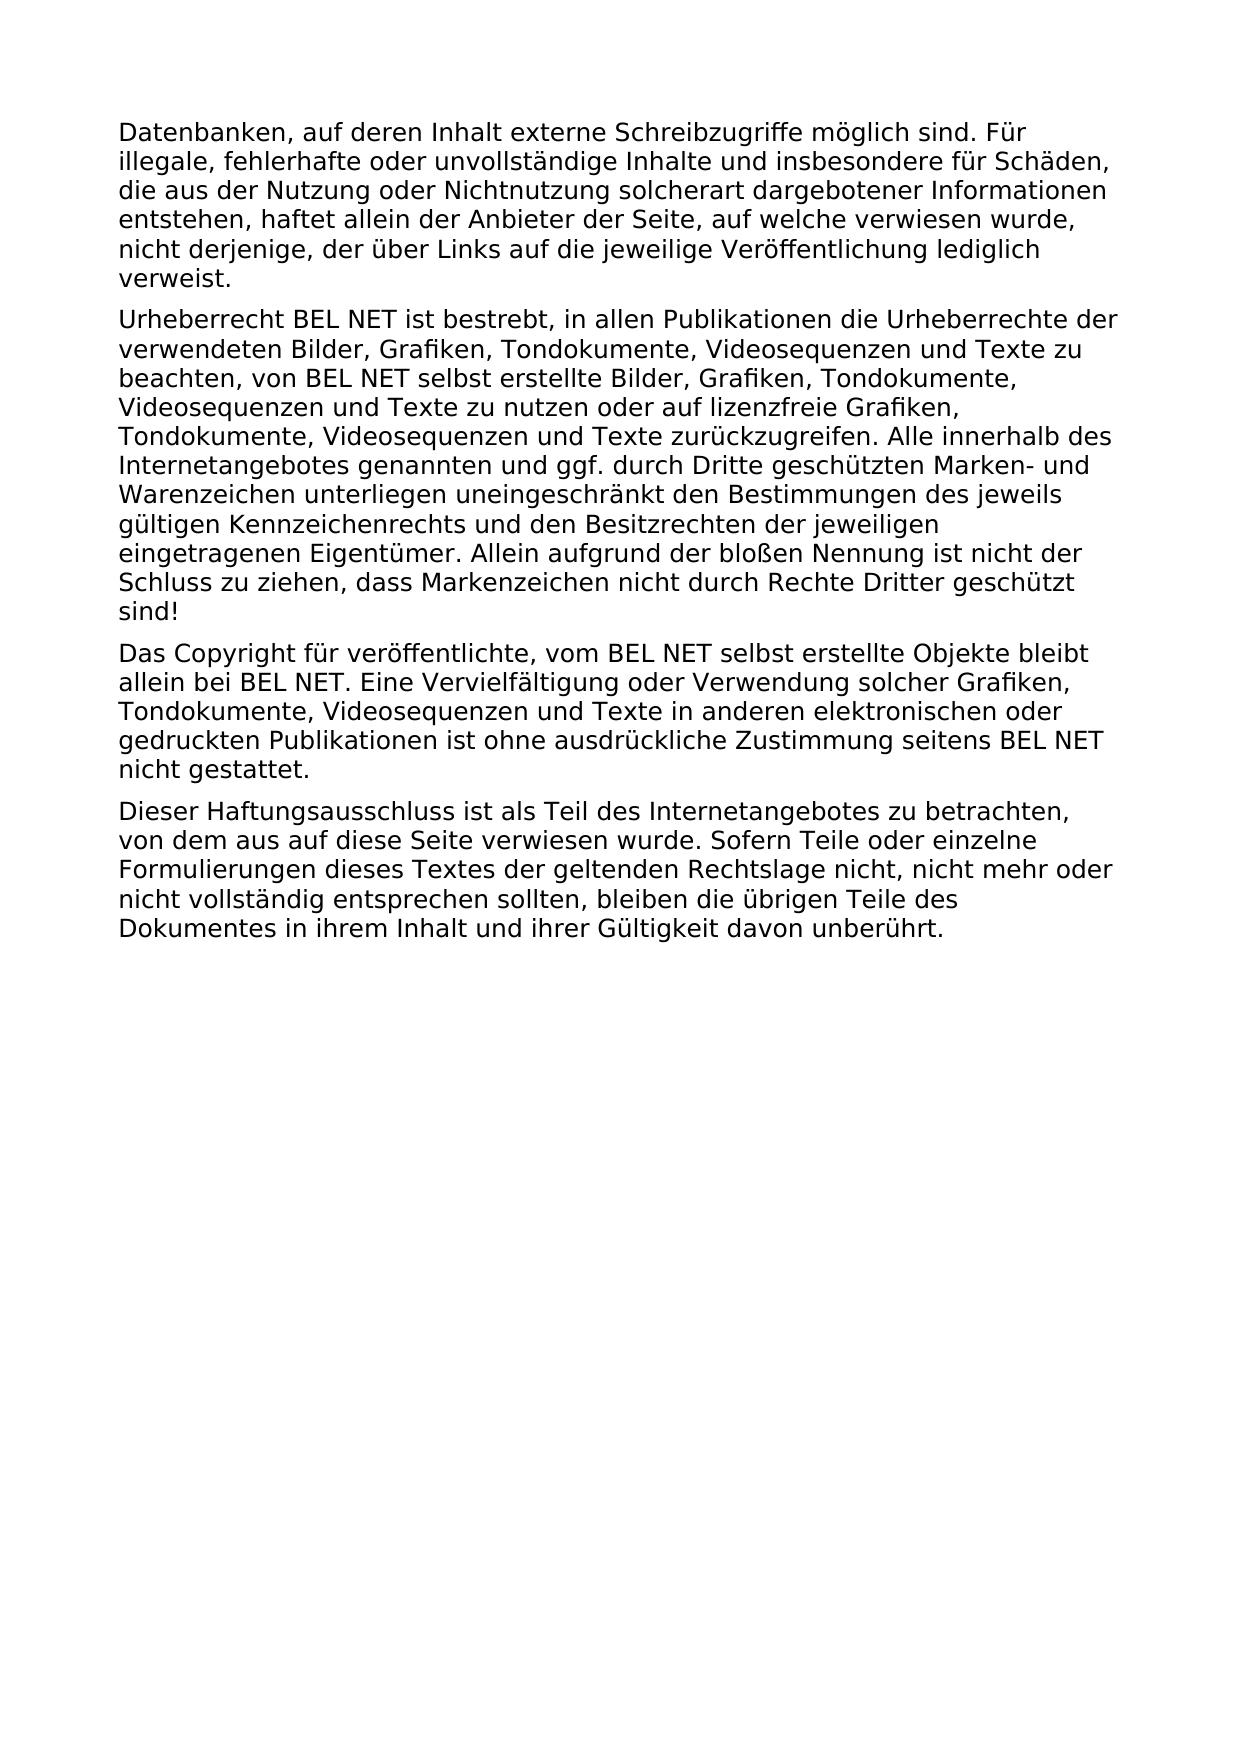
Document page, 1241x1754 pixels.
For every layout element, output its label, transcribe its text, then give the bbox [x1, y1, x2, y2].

text Das Copyright für veröffentlichte, vom BEL NET selbst erstellte Objekte bleibt allein bei BEL NET. Eine Vervielfältigung oder Verwendung solcher Grafiken, Tondokumente, Videosequenzen und Texte in anderen elektronischen oder gedruckten Publikationen ist ohne ausdrückliche Zustimmung seitens BEL NET nicht gestattet. [118, 639, 1122, 785]
text Dieser Haftungsausschluss ist als Teil des Internetangebotes zu betrachten, von dem aus auf diese Seite verwiesen wurde. Sofern Teile oder einzelne Formulierungen dieses Textes der geltenden Rechtslage nicht, nicht mehr oder nicht vollständig entsprechen sollten, bleiben die übrigen Teile des Dokumentes in ihrem Inhalt und ihrer Gültigkeit davon unberührt. [118, 797, 1122, 943]
text Urheberrecht BEL NET ist bestrebt, in allen Publikationen die Urheberrechte der verwendeten Bilder, Grafiken, Tondokumente, Videosequenzen und Texte zu beachten, von BEL NET selbst erstellte Bilder, Grafiken, Tondokumente, Videosequenzen und Texte zu nutzen oder auf lizenzfreie Grafiken, Tondokumente, Videosequenzen und Texte zurückzugreifen. Alle innerhalb des Internetangebotes genannten und ggf. durch Dritte geschützten Marken- und Warenzeichen unterliegen uneingeschränkt den Bestimmungen des jeweils gültigen Kennzeichenrechts und den Besitzrechten der jeweiligen eingetragenen Eigentümer. Allein aufgrund der bloßen Nennung ist nicht der Schluss zu ziehen, dass Markenzeichen nicht durch Rechte Dritter geschützt sind! [118, 306, 1122, 626]
text Datenbanken, auf deren Inhalt externe Schreibzugriffe möglich sind. Für illegale, fehlerhafte oder unvollständige Inhalte und insbesondere für Schäden, die aus der Nutzung oder Nichtnutzung solcherart dargebotener Informationen entstehen, haftet allein der Anbieter der Seite, auf welche verwiesen wurde, nicht derjenige, der über Links auf die jeweilige Veröffentlichung lediglich verweist. [118, 118, 1122, 293]
